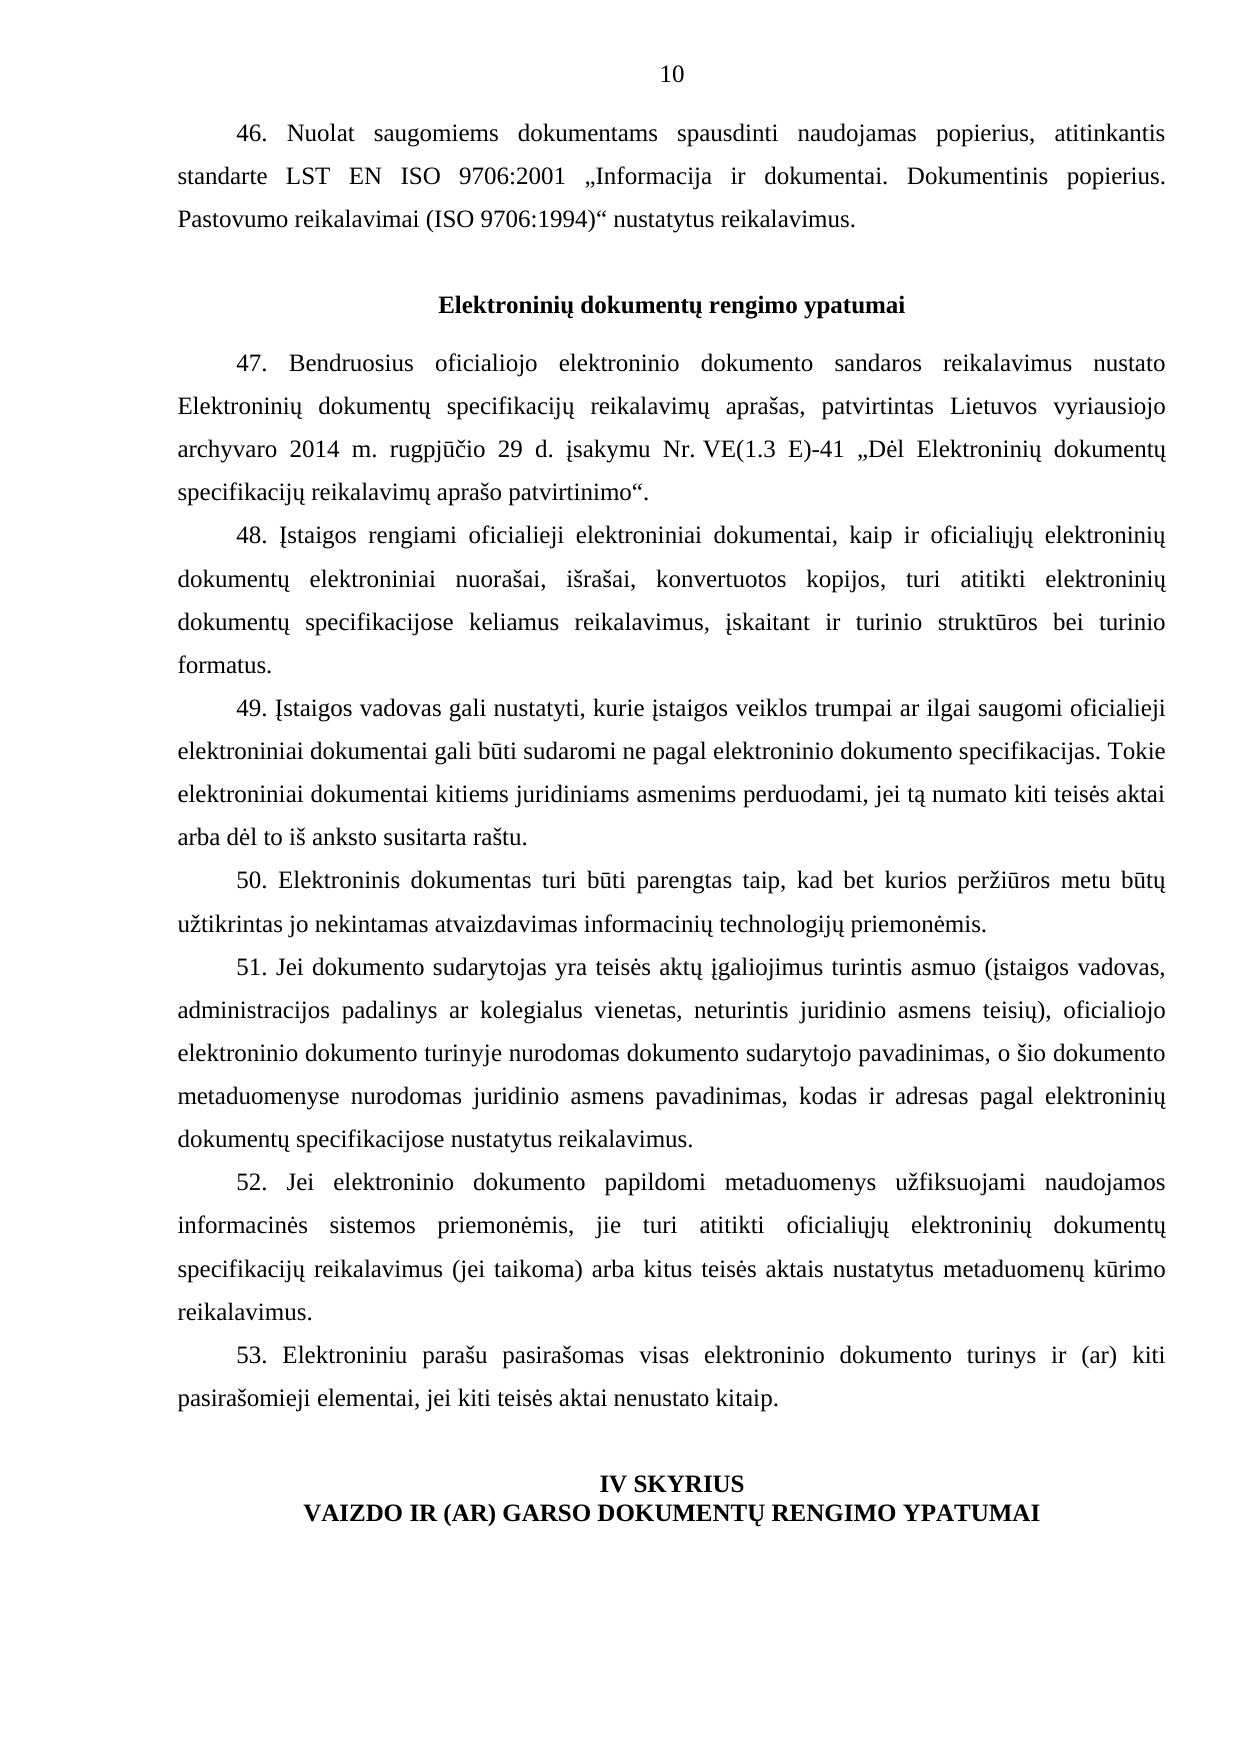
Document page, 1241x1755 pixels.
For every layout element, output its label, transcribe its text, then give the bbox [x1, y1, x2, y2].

text 48. Įstaigos rengiami oficialieji elektroniniai dokumentai, kaip ir oficialiųjų elektroninių dokumentų elektroniniai nuorašai, išrašai, konvertuotos kopijos, turi atitikti elektroninių dokumentų specifikacijose keliamus reikalavimus, įskaitant ir turinio struktūros bei turinio formatus. [177, 521, 1167, 679]
text Elektroninių dokumentų rengimo ypatumai [177, 291, 1167, 319]
text 51. Jei dokumento sudarytojas yra teisės aktų įgaliojimus turintis asmuo (įstaigos vadovas, administracijos padalinys ar kolegialus vienetas, neturintis juridinio asmens teisių), oficialiojo elektroninio dokumento turinyje nurodomas dokumento sudarytojo pavadinimas, o šio dokumento metaduomenyse nurodomas juridinio asmens pavadinimas, kodas ir adresas pagal elektroninių dokumentų specifikacijose nustatytus reikalavimus. [177, 952, 1167, 1153]
text 46. Nuolat saugomiems dokumentams spausdinti naudojamas popierius, atitinkantis standarte LST EN ISO 9706:2001 „Informacija ir dokumentai. Dokumentinis popierius. Pastovumo reikalavimai (ISO 9706:1994)“ nustatytus reikalavimus. [177, 118, 1167, 233]
text 53. Elektroniniu parašu pasirašomas visas elektroninio dokumento turinys ir (ar) kiti pasirašomieji elementai, jei kiti teisės aktai nenustato kitaip. [177, 1340, 1166, 1412]
text 47. Bendruosius oficialiojo elektroninio dokumento sandaros reikalavimus nustato Elektroninių dokumentų specifikacijų reikalavimų aprašas, patvirtintas Lietuvos vyriausiojo archyvaro 2014 m. rugpjūčio 29 d. įsakymu Nr. VE(1.3 E)-41 „Dėl Elektroninių dokumentų specifikacijų reikalavimų aprašo patvirtinimo“. [177, 348, 1167, 506]
text VAIZDO IR (AR) GARSO DOKUMENTŲ RENGIMO YPATUMAI [177, 1498, 1167, 1527]
text 49. Įstaigos vadovas gali nustatyti, kurie įstaigos veiklos trumpai ar ilgai saugomi oficialieji elektroniniai dokumentai gali būti sudaromi ne pagal elektroninio dokumento specifikacijas. Tokie elektroniniai dokumentai kitiems juridiniams asmenims perduodami, jei tą numato kiti teisės aktai arba dėl to iš anksto susitarta raštu. [177, 693, 1167, 851]
text IV SKYRIUS [177, 1469, 1167, 1498]
text 52. Jei elektroninio dokumento papildomi metaduomenys užfiksuojami naudojamos informacinės sistemos priemonėmis, jie turi atitikti oficialiųjų elektroninių dokumentų specifikacijų reikalavimus (jei taikoma) arba kitus teisės aktais nustatytus metaduomenų kūrimo reikalavimus. [177, 1167, 1167, 1326]
text 50. Elektroninis dokumentas turi būti parengtas taip, kad bet kurios peržiūros metu būtų užtikrintas jo nekintamas atvaizdavimas informacinių technologijų priemonėmis. [177, 866, 1167, 937]
